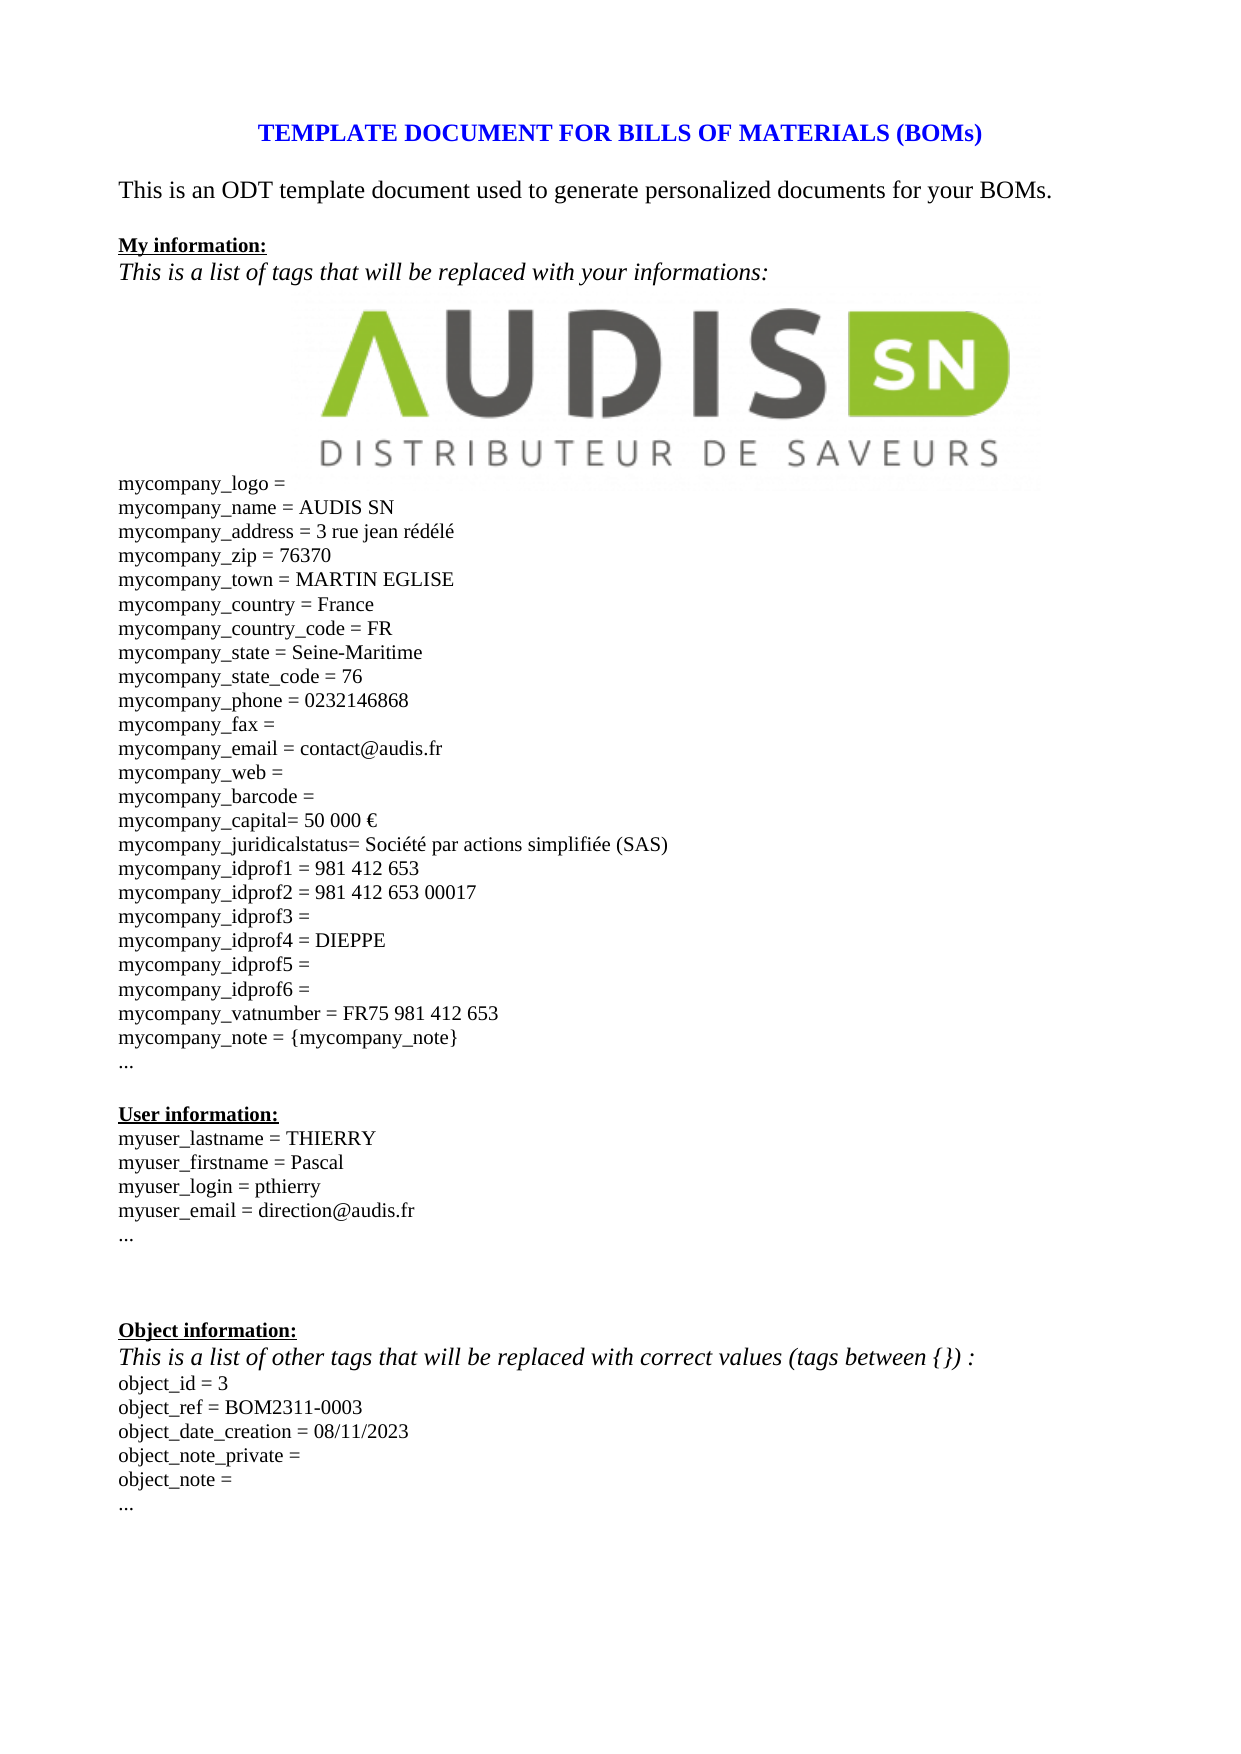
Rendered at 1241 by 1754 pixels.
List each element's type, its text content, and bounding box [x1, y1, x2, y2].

text mycompany_email = contact@audis.fr [118, 736, 1122, 760]
text mycompany_idprof1 = 981 412 653 [118, 856, 1122, 880]
text myuser_lastname = THIERRY [118, 1126, 1122, 1149]
text object_date_creation = 08/11/2023 [118, 1419, 1122, 1443]
text object_note_private = [118, 1443, 1122, 1467]
text object_note = [118, 1467, 1122, 1491]
text myuser_email = direction@audis.fr [118, 1198, 1122, 1222]
text ... [118, 1491, 1122, 1515]
text ... [118, 1049, 1122, 1073]
text mycompany_logo = [118, 286, 1122, 495]
text mycompany_town = MARTIN EGLISE [118, 567, 1122, 591]
text object_id = 3 [118, 1371, 1122, 1395]
text mycompany_capital= 50 000 € [118, 808, 1122, 832]
text mycompany_fax = [118, 712, 1122, 736]
text TEMPLATE DOCUMENT FOR BILLS OF MATERIALS (BOMs) [118, 118, 1122, 147]
text My information: [118, 233, 1122, 257]
text mycompany_country_code = FR [118, 616, 1122, 639]
text mycompany_web = [118, 760, 1122, 784]
text mycompany_idprof2 = 981 412 653 00017 [118, 880, 1122, 904]
text This is a list of tags that will be replaced with your informations: [118, 257, 1122, 286]
text mycompany_state_code = 76 [118, 664, 1122, 688]
text mycompany_country = France [118, 591, 1122, 616]
text This is a list of other tags that will be replaced with correct values (tags between {}) : [118, 1342, 1122, 1371]
text object_ref = BOM2311-0003 [118, 1395, 1122, 1419]
text User information: [118, 1101, 1122, 1126]
picture [290, 286, 1041, 491]
text mycompany_address = 3 rue jean rédélé [118, 519, 1122, 543]
text ... [118, 1222, 1122, 1246]
text mycompany_state = Seine-Maritime [118, 639, 1122, 664]
text mycompany_zip = 76370 [118, 543, 1122, 567]
text Object information: [118, 1318, 1122, 1342]
text mycompany_name = AUDIS SN [118, 495, 1122, 519]
text mycompany_vatnumber = FR75 981 412 653 [118, 1001, 1122, 1024]
text mycompany_idprof4 = DIEPPE [118, 928, 1122, 952]
text mycompany_idprof3 = [118, 904, 1122, 928]
text mycompany_idprof6 = [118, 976, 1122, 1001]
text mycompany_barcode = [118, 784, 1122, 808]
text mycompany_phone = 0232146868 [118, 688, 1122, 712]
text mycompany_juridicalstatus= Société par actions simplifiée (SAS) [118, 832, 1122, 856]
text This is an ODT template document used to generate personalized documents for your BOMs. [118, 176, 1122, 204]
text mycompany_idprof5 = [118, 952, 1122, 976]
text myuser_login = pthierry [118, 1174, 1122, 1198]
text myuser_firstname = Pascal [118, 1149, 1122, 1174]
text mycompany_note = {mycompany_note} [118, 1024, 1122, 1049]
